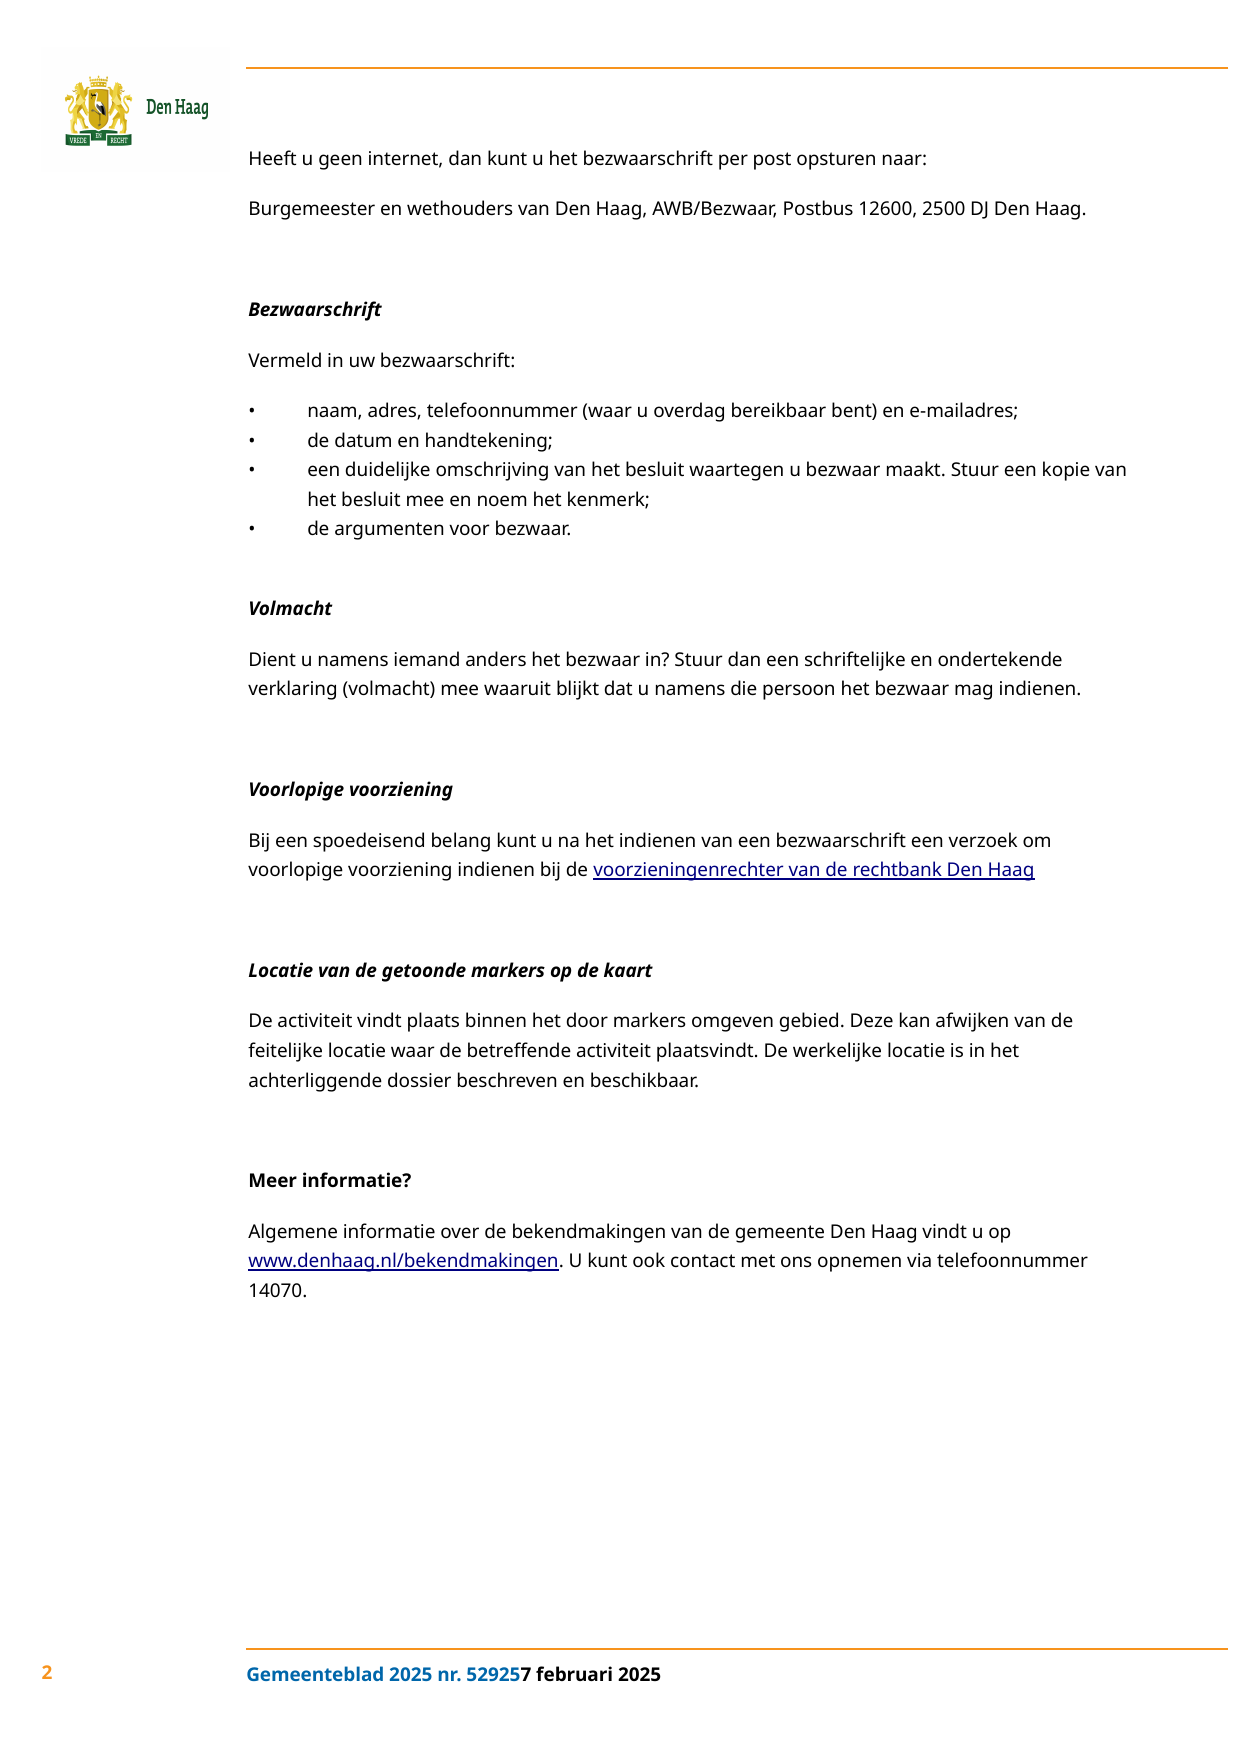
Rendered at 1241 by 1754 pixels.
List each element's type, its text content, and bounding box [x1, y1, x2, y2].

text De activiteit vindt plaats binnen het door markers omgeven gebied. Deze kan afwijken van de feitelijke locatie waar de betreffende activiteit plaatsvindt. De werkelijke locatie is in het achterliggende dossier beschreven en beschikbaar. [248, 1008, 1152, 1093]
list een duidelijke omschrijving van het besluit waartegen u bezwaar maakt. Stuur een kopie van het besluit mee en noem het kenmerk; [248, 456, 1152, 512]
text Heeft u geen internet, dan kunt u het bezwaarschrift per post opsturen naar: [248, 145, 1152, 171]
list naam, adres, telefoonnummer (waar u overdag bereikbaar bent) en e-mailadres; [248, 397, 1152, 423]
text Dient u namens iemand anders het bezwaar in? Stuur dan een schriftelijke en ondertekende verklaring (volmacht) mee waaruit blijkt dat u namens die persoon het bezwaar mag indienen. [248, 646, 1152, 701]
text Locatie van de getoonde markers op de kaart [248, 957, 1152, 983]
text Algemene informatie over de bekendmakingen van de gemeente Den Haag vindt u op www.denhaag.nl/bekendmakingen. U kunt ook contact met ons opnemen via telefoonnummer 14070. [248, 1218, 1152, 1303]
text Volmacht [248, 596, 1152, 621]
text Meer informatie? [248, 1168, 1152, 1193]
picture [41, 47, 231, 172]
text Voorlopige voorziening [248, 776, 1152, 802]
text Burgemeester en wethouders van Den Haag, AWB/Bezwaar, Postbus 12600, 2500 DJ Den Haag. [248, 196, 1152, 221]
text Bezwaarschrift [248, 296, 1152, 322]
list de datum en handtekening; [248, 427, 1152, 453]
text Bij een spoedeisend belang kunt u na het indienen van een bezwaarschrift een verzoek om voorlopige voorziening indienen bij de voorzieningenrechter van de rechtbank Den Haag [248, 827, 1152, 882]
text Vermeld in uw bezwaarschrift: [248, 347, 1152, 373]
list de argumenten voor bezwaar. [248, 516, 1152, 541]
